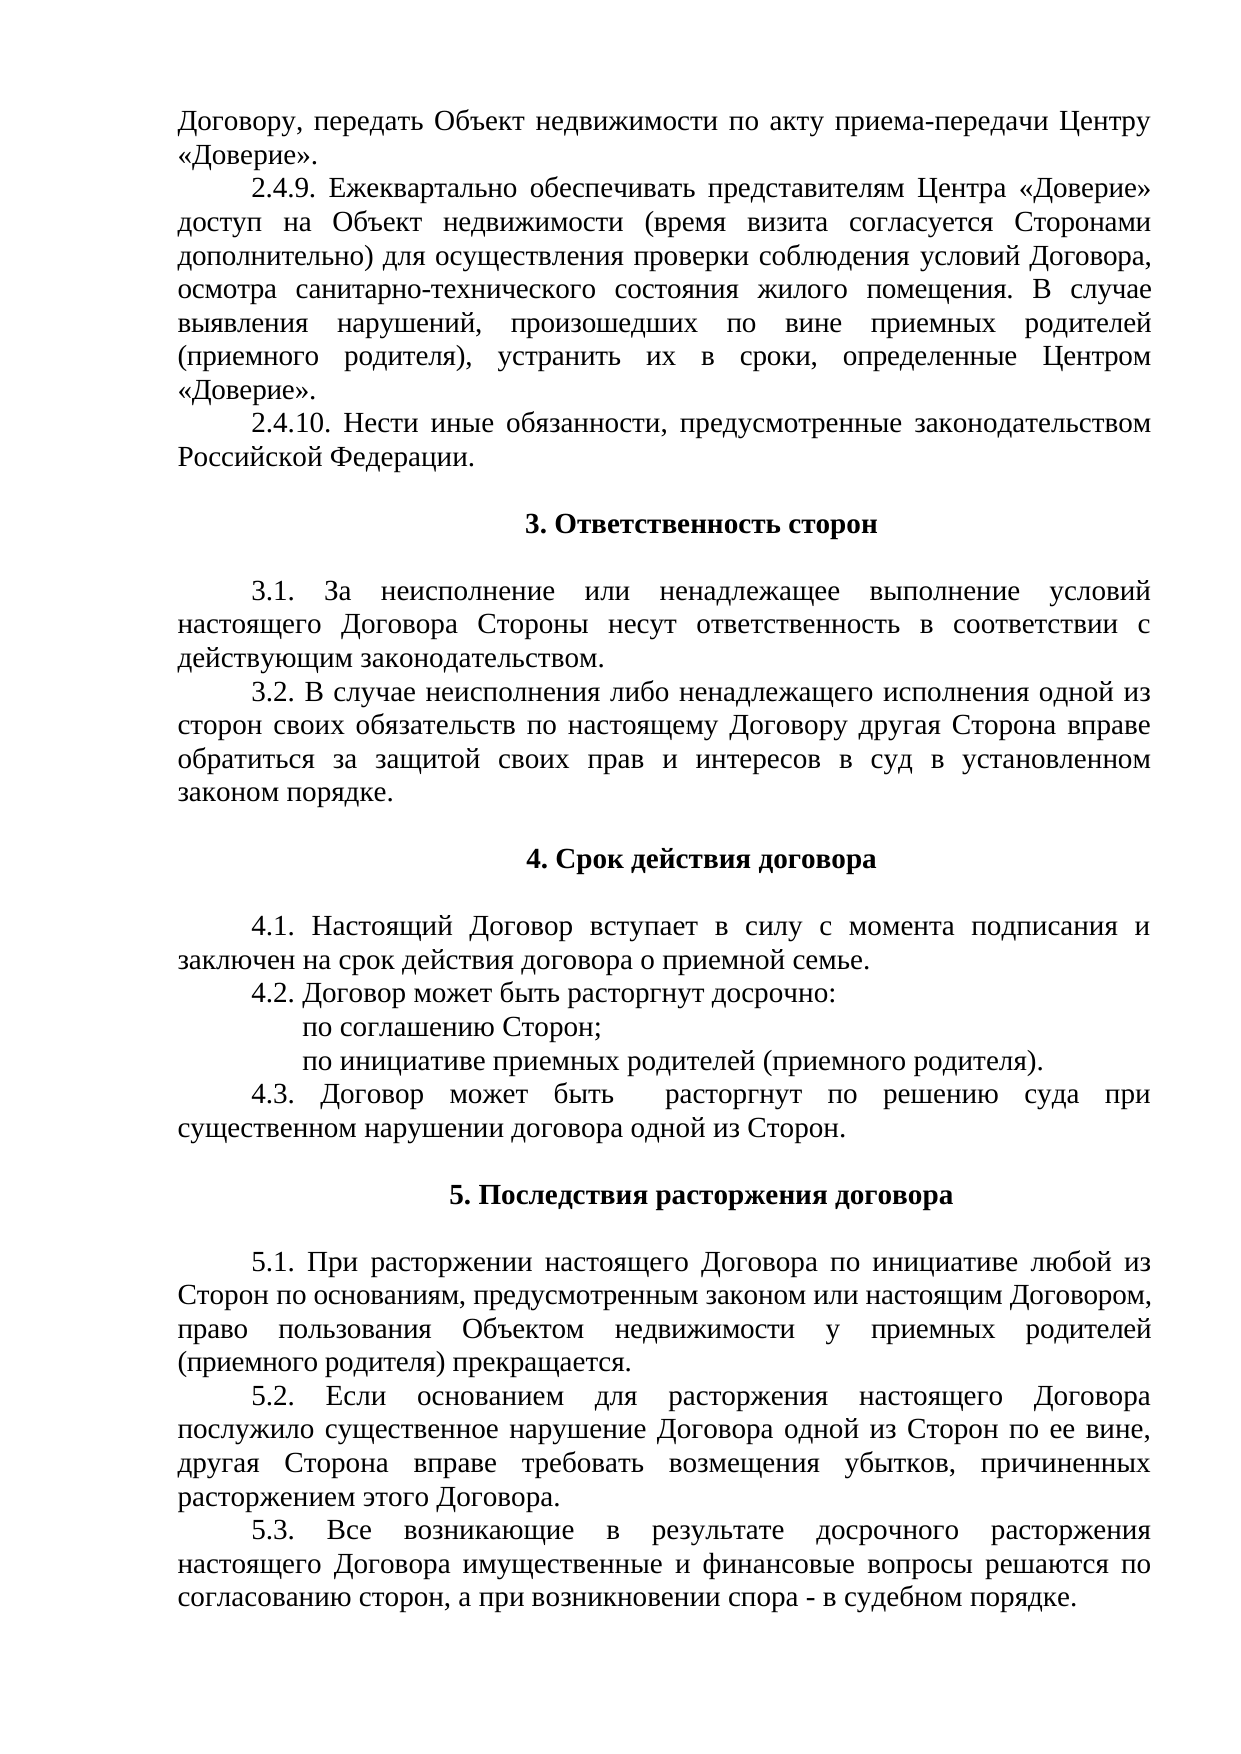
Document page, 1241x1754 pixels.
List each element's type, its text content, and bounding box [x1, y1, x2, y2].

text по соглашению Сторон; [177, 1009, 1152, 1043]
text 2.4.10. Нести иные обязанности, предусмотренные законодательством Российской Федерации. [177, 405, 1152, 472]
text 3.1. За неисполнение или ненадлежащее выполнение условий настоящего Договора Стороны несут ответственность в соответствии с действующим законодательством. [177, 573, 1152, 674]
text 5.3. Все возникающие в результате досрочного расторжения настоящего Договора имущественные и финансовые вопросы решаются по согласованию сторон, а при возникновении спора - в судебном порядке. [177, 1512, 1152, 1613]
text 4. Срок действия договора [177, 841, 1152, 875]
text Договору, передать Объект недвижимости по акту приема-передачи Центру «Доверие». [177, 103, 1152, 171]
text 4.1. Настоящий Договор вступает в силу с момента подписания и заключен на срок действия договора о приемной семье. [177, 908, 1152, 976]
text 4.3. Договор может быть расторгнут по решению суда при существенном нарушении договора одной из Сторон. [177, 1076, 1152, 1143]
text 3.2. В случае неисполнения либо ненадлежащего исполнения одной из сторон своих обязательств по настоящему Договору другая Сторона вправе обратиться за защитой своих прав и интересов в суд в установленном законом порядке. [177, 674, 1152, 808]
text 5.2. Если основанием для расторжения настоящего Договора послужило существенное нарушение Договора одной из Сторон по ее вине, другая Сторона вправе требовать возмещения убытков, причиненных расторжением этого Договора. [177, 1378, 1152, 1512]
text 3. Ответственность сторон [177, 506, 1152, 539]
text 5.1. При расторжении настоящего Договора по инициативе любой из Сторон по основаниям, предусмотренным законом или настоящим Договором, право пользования Объектом недвижимости у приемных родителей (приемного родителя) прекращается. [177, 1244, 1152, 1378]
text по инициативе приемных родителей (приемного родителя). [177, 1043, 1152, 1076]
text 4.2. Договор может быть расторгнут досрочно: [177, 976, 1152, 1009]
text 2.4.9. Ежеквартально обеспечивать представителям Центра «Доверие» доступ на Объект недвижимости (время визита согласуется Сторонами дополнительно) для осуществления проверки соблюдения условий Договора, осмотра санитарно-технического состояния жилого помещения. В случае выявления нарушений, произошедших по вине приемных родителей (приемного родителя), устранить их в сроки, определенные Центром «Доверие». [177, 171, 1152, 405]
text 5. Последствия расторжения договора [177, 1177, 1152, 1210]
